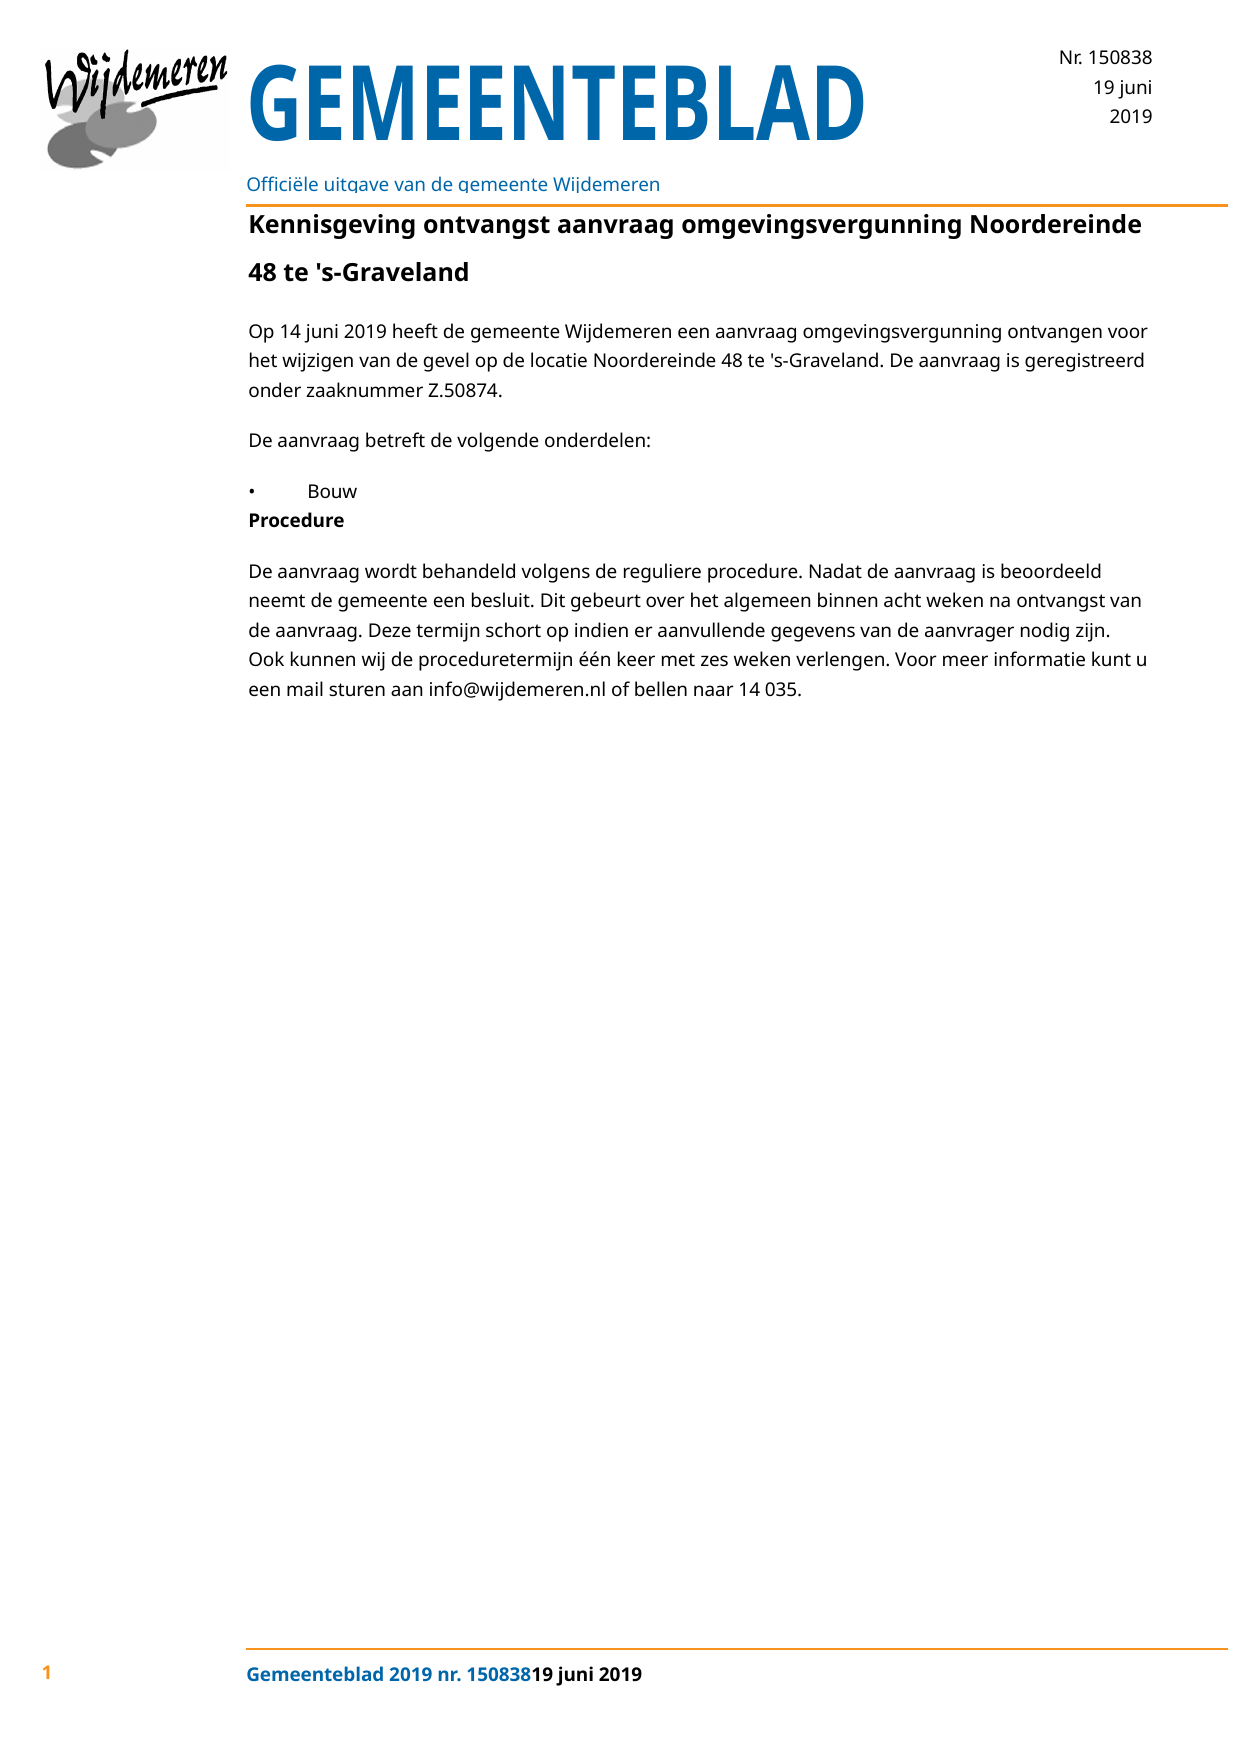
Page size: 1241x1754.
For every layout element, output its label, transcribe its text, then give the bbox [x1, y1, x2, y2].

text De aanvraag wordt behandeld volgens de reguliere procedure. Nadat de aanvraag is beoordeeld neemt de gemeente een besluit. Dit gebeurt over het algemeen binnen acht weken na ontvangst van de aanvraag. Deze termijn schort op indien er aanvullende gegevens van de aanvrager nodig zijn. Ook kunnen wij de proceduretermijn één keer met zes weken verlengen. Voor meer informatie kunt u een mail sturen aan info@wijdemeren.nl of bellen naar 14 035. [248, 558, 1152, 702]
list Bouw [248, 478, 1152, 504]
text De aanvraag betreft de volgende onderdelen: [248, 427, 1152, 453]
text Procedure [248, 507, 1152, 533]
text Op 14 juni 2019 heeft de gemeente Wijdemeren een aanvraag omgevingsvergunning ontvangen voor het wijzigen van de gevel op de locatie Noordereinde 48 te 's-Graveland. De aanvraag is geregistreerd onder zaaknummer Z.50874. [248, 318, 1152, 403]
text Kennisgeving ontvangst aanvraag omgevingsvergunning Noordereinde 48 te 's-Graveland [248, 207, 1152, 288]
picture [41, 47, 231, 172]
